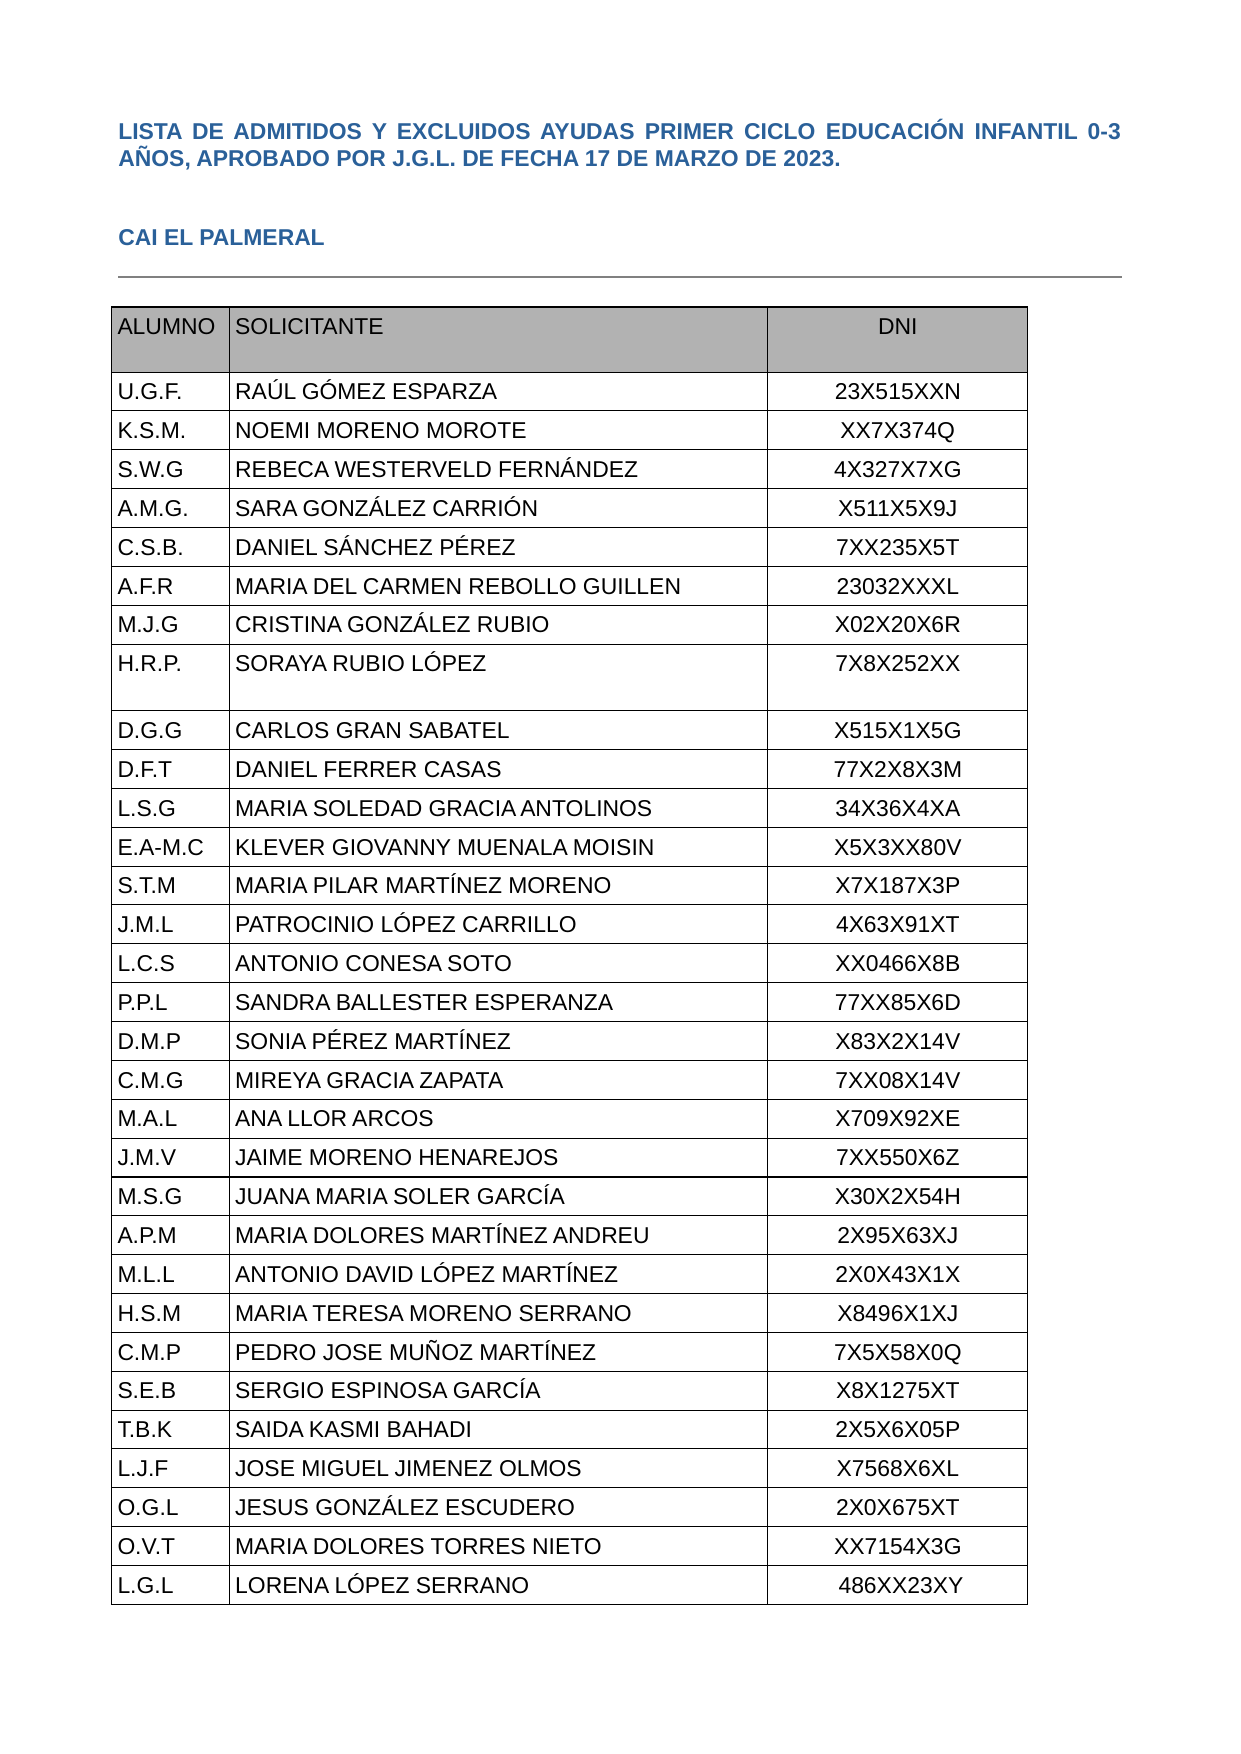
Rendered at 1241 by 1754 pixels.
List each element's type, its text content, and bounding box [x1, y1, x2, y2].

table_cell X8X1275XT [768, 1372, 1027, 1409]
table_cell MARIA DEL CARMEN REBOLLO GUILLEN [230, 567, 767, 605]
table_cell XX7154X3G [768, 1527, 1027, 1565]
table_cell MARIA PILAR MARTÍNEZ MORENO [230, 867, 767, 904]
text LISTA DE ADMITIDOS Y EXCLUIDOS AYUDAS PRIMER CICLO EDUCACIÓN INFANTIL 0-3 AÑOS, APROBADO POR J.G.L. DE FECHA 17 DE MARZO DE 2023. [118, 118, 1122, 171]
table_cell JOSE MIGUEL JIMENEZ OLMOS [230, 1449, 767, 1487]
table_cell H.S.M [112, 1294, 229, 1332]
table_cell DANIEL FERRER CASAS [230, 750, 767, 788]
table_cell 2X95X63XJ [768, 1216, 1027, 1254]
table_cell CARLOS GRAN SABATEL [230, 711, 767, 749]
table_cell PEDRO JOSE MUÑOZ MARTÍNEZ [230, 1333, 767, 1371]
table_cell RAÚL GÓMEZ ESPARZA [230, 373, 767, 410]
table_cell K.S.M. [112, 411, 229, 449]
table_cell X5X3XX80V [768, 828, 1027, 866]
table_cell PATROCINIO LÓPEZ CARRILLO [230, 905, 767, 943]
table_cell REBECA WESTERVELD FERNÁNDEZ [230, 450, 767, 488]
table_cell E.A-M.C [112, 828, 229, 866]
table_cell U.G.F. [112, 373, 229, 410]
table_cell 4X327X7XG [768, 450, 1027, 488]
table_cell H.R.P. [112, 645, 229, 710]
table_cell MARIA DOLORES MARTÍNEZ ANDREU [230, 1216, 767, 1254]
table_cell D.M.P [112, 1022, 229, 1060]
table_cell CRISTINA GONZÁLEZ RUBIO [230, 606, 767, 643]
table_cell NOEMI MORENO MOROTE [230, 411, 767, 449]
table_cell DANIEL SÁNCHEZ PÉREZ [230, 528, 767, 566]
table_cell 34X36X4XA [768, 789, 1027, 827]
table_cell ANA LLOR ARCOS [230, 1100, 767, 1137]
table_cell X511X5X9J [768, 489, 1027, 527]
table_cell L.S.G [112, 789, 229, 827]
table_cell 4X63X91XT [768, 905, 1027, 943]
table_cell 77X2X8X3M [768, 750, 1027, 788]
table_cell A.P.M [112, 1216, 229, 1254]
table_cell JUANA MARIA SOLER GARCÍA [230, 1178, 767, 1215]
table_cell X709X92XE [768, 1100, 1027, 1137]
table_cell X7X187X3P [768, 867, 1027, 904]
table_cell 7X8X252XX [768, 645, 1027, 710]
table_cell JAIME MORENO HENAREJOS [230, 1139, 767, 1176]
table_cell X02X20X6R [768, 606, 1027, 643]
table_cell T.B.K [112, 1411, 229, 1448]
table_cell S.T.M [112, 867, 229, 904]
table_cell 2X0X43X1X [768, 1255, 1027, 1293]
table_cell XX0466X8B [768, 944, 1027, 982]
table_cell S.E.B [112, 1372, 229, 1409]
table_cell SONIA PÉREZ MARTÍNEZ [230, 1022, 767, 1060]
table_cell J.M.V [112, 1139, 229, 1176]
table_cell 7XX550X6Z [768, 1139, 1027, 1176]
table_cell J.M.L [112, 905, 229, 943]
table_cell A.M.G. [112, 489, 229, 527]
table_cell X8496X1XJ [768, 1294, 1027, 1332]
table_header SOLICITANTE [230, 308, 767, 372]
table_cell D.G.G [112, 711, 229, 749]
table_cell M.A.L [112, 1100, 229, 1137]
table_cell 7XX235X5T [768, 528, 1027, 566]
table_cell 2X5X6X05P [768, 1411, 1027, 1448]
table_cell C.S.B. [112, 528, 229, 566]
table_cell LORENA LÓPEZ SERRANO [230, 1566, 767, 1604]
table_cell SANDRA BALLESTER ESPERANZA [230, 983, 767, 1021]
table_cell X7568X6XL [768, 1449, 1027, 1487]
table_cell L.G.L [112, 1566, 229, 1604]
table_cell D.F.T [112, 750, 229, 788]
table_cell X83X2X14V [768, 1022, 1027, 1060]
table_cell 7XX08X14V [768, 1061, 1027, 1099]
table_cell 2X0X675XT [768, 1488, 1027, 1526]
table_cell MARIA SOLEDAD GRACIA ANTOLINOS [230, 789, 767, 827]
table_cell C.M.P [112, 1333, 229, 1371]
table_cell O.V.T [112, 1527, 229, 1565]
table_cell L.C.S [112, 944, 229, 982]
table_cell SERGIO ESPINOSA GARCÍA [230, 1372, 767, 1409]
table_cell M.J.G [112, 606, 229, 643]
table_cell MARIA DOLORES TORRES NIETO [230, 1527, 767, 1565]
table_cell X515X1X5G [768, 711, 1027, 749]
table_cell 23X515XXN [768, 373, 1027, 410]
table_cell SAIDA KASMI BAHADI [230, 1411, 767, 1448]
table_cell KLEVER GIOVANNY MUENALA MOISIN [230, 828, 767, 866]
table_cell ANTONIO CONESA SOTO [230, 944, 767, 982]
table_cell SARA GONZÁLEZ CARRIÓN [230, 489, 767, 527]
table_cell L.J.F [112, 1449, 229, 1487]
table_cell JESUS GONZÁLEZ ESCUDERO [230, 1488, 767, 1526]
table_cell 23032XXXL [768, 567, 1027, 605]
table_cell ANTONIO DAVID LÓPEZ MARTÍNEZ [230, 1255, 767, 1293]
table_cell P.P.L [112, 983, 229, 1021]
table_cell XX7X374Q [768, 411, 1027, 449]
table_cell M.L.L [112, 1255, 229, 1293]
table_cell SORAYA RUBIO LÓPEZ [230, 645, 767, 710]
table_cell MARIA TERESA MORENO SERRANO [230, 1294, 767, 1332]
table_cell A.F.R [112, 567, 229, 605]
table_header DNI [768, 308, 1027, 372]
table_cell M.S.G [112, 1178, 229, 1215]
table_cell C.M.G [112, 1061, 229, 1099]
table_cell 486XX23XY [768, 1566, 1027, 1604]
table_cell 7X5X58X0Q [768, 1333, 1027, 1371]
table_cell 77XX85X6D [768, 983, 1027, 1021]
table_cell MIREYA GRACIA ZAPATA [230, 1061, 767, 1099]
table_cell X30X2X54H [768, 1178, 1027, 1215]
table_cell S.W.G [112, 450, 229, 488]
text CAI EL PALMERAL [118, 223, 1122, 250]
table_cell O.G.L [112, 1488, 229, 1526]
table_header ALUMNO [112, 308, 229, 372]
